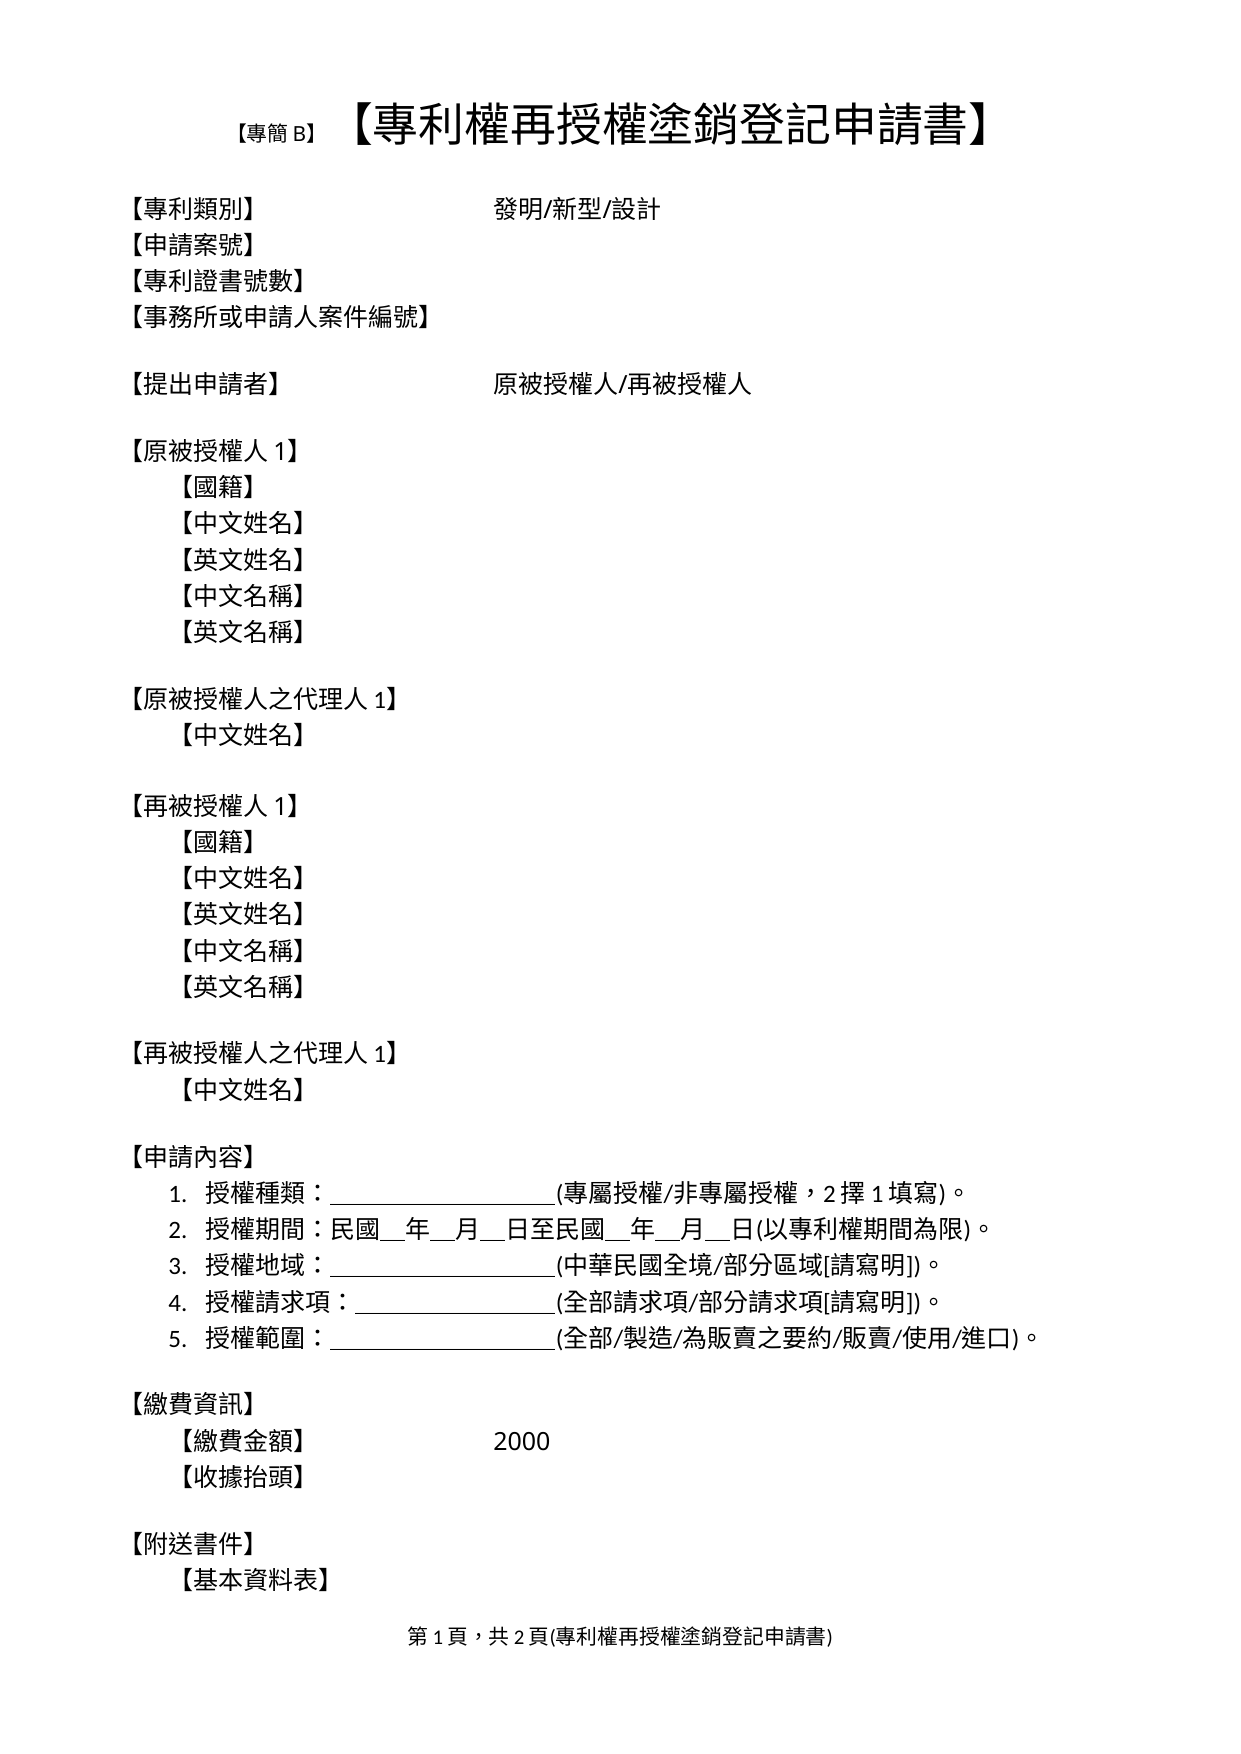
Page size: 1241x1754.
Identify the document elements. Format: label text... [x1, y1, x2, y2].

text 【國籍】 [118, 468, 1122, 504]
list 授權地域：＿＿＿＿＿＿＿＿＿(中華民國全境/部分區域[請寫明])。 [168, 1246, 1122, 1282]
text 【中文姓名】 [118, 858, 1122, 895]
list 授權種類：＿＿＿＿＿＿＿＿＿(專屬授權/非專屬授權，2擇1填寫)。 [168, 1173, 1122, 1209]
text 【基本資料表】 [118, 1561, 1122, 1597]
text 【繳費金額】 2000 [118, 1421, 1122, 1457]
text 【再被授權人1】 [118, 786, 1122, 822]
text 【原被授權人之代理人1】 [118, 679, 1122, 716]
text 【英文名稱】 [118, 967, 1122, 1003]
list 授權範圍：＿＿＿＿＿＿＿＿＿(全部/製造/為販賣之要約/販賣/使用/進口)。 [168, 1318, 1122, 1354]
text 【附送書件】 [118, 1524, 1122, 1561]
list 授權期間：民國＿年＿月＿日至民國＿年＿月＿日(以專利權期間為限)。 [168, 1209, 1122, 1246]
text 【專簡B】【專利權再授權塗銷登記申請書】 [118, 89, 1122, 155]
text 【收據抬頭】 [118, 1457, 1122, 1494]
text 【中文名稱】 [118, 931, 1122, 967]
text 【原被授權人1】 [118, 431, 1122, 468]
text 【再被授權人之代理人1】 [118, 1034, 1122, 1070]
text 【中文姓名】 [118, 716, 1122, 752]
text 【申請案號】 [118, 225, 1122, 262]
text 【英文姓名】 [118, 540, 1122, 576]
text 【專利證書號數】 [118, 262, 1122, 298]
text 【英文姓名】 [118, 895, 1122, 931]
text 【提出申請者】 原被授權人/再被授權人 [118, 364, 1122, 401]
text 【申請內容】 [118, 1137, 1122, 1173]
text 【國籍】 [118, 822, 1122, 858]
text 【中文姓名】 [118, 504, 1122, 540]
list 授權請求項：＿＿＿＿＿＿＿＿(全部請求項/部分請求項[請寫明])。 [168, 1282, 1122, 1318]
text 【中文名稱】 [118, 576, 1122, 613]
text 【專利類別】 發明/新型/設計 [118, 189, 1122, 225]
text 【事務所或申請人案件編號】 [118, 298, 1122, 334]
text 【繳費資訊】 [118, 1385, 1122, 1421]
text 【英文名稱】 [118, 613, 1122, 649]
text 【中文姓名】 [118, 1070, 1122, 1106]
